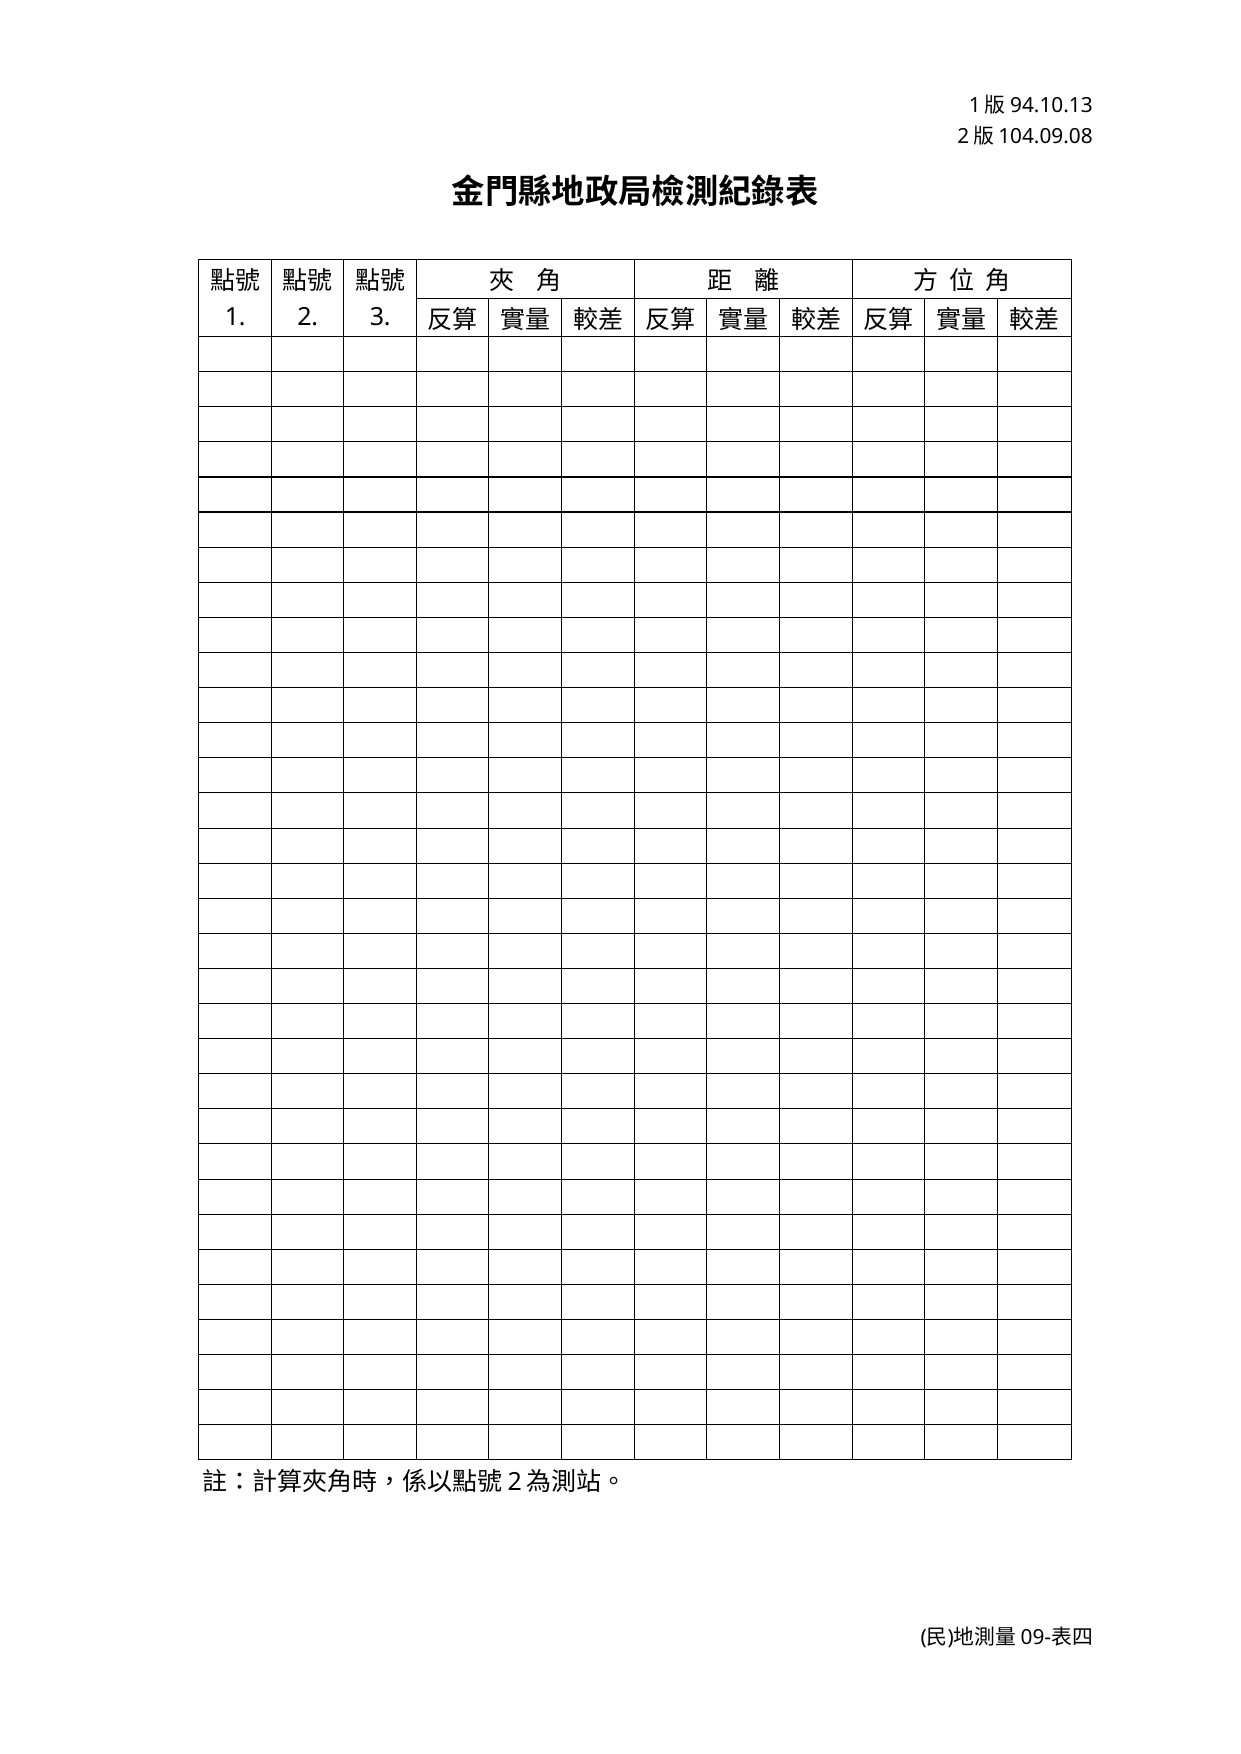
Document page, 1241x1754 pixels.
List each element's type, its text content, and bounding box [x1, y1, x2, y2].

table_cell [635, 758, 706, 792]
table_cell [562, 653, 634, 687]
table_cell [562, 1425, 634, 1459]
text 註：計算夾角時，係以點號2為測站。 [177, 1460, 1092, 1498]
table_cell [635, 1074, 706, 1108]
table_cell [925, 1250, 997, 1284]
table_cell [707, 1390, 779, 1424]
table_cell [417, 372, 488, 406]
table_cell [199, 758, 271, 792]
table_cell [489, 548, 561, 582]
table_cell [780, 1215, 852, 1249]
table_cell [562, 1215, 634, 1249]
table_cell [199, 618, 271, 652]
table_cell [417, 1109, 488, 1143]
table_cell [272, 934, 343, 968]
table_cell [925, 723, 997, 757]
table_cell [780, 1425, 852, 1459]
table_cell [562, 513, 634, 547]
table_cell [853, 969, 924, 1003]
table_cell [998, 1215, 1071, 1249]
table_cell [635, 864, 706, 898]
table_cell [562, 548, 634, 582]
table_cell [199, 1285, 271, 1319]
table_cell [272, 548, 343, 582]
table_cell [998, 1074, 1071, 1108]
table_cell [998, 337, 1071, 371]
table_cell [707, 899, 779, 933]
table_cell [344, 1250, 416, 1284]
table_cell [344, 688, 416, 722]
table_cell [562, 583, 634, 617]
table_cell [925, 478, 997, 511]
table_cell [635, 969, 706, 1003]
table_cell [707, 1250, 779, 1284]
table_cell [925, 864, 997, 898]
table_cell [780, 1320, 852, 1354]
table_cell [707, 548, 779, 582]
table_cell [417, 1320, 488, 1354]
table_cell [489, 337, 561, 371]
table_cell [562, 337, 634, 371]
table_cell [925, 1109, 997, 1143]
table_cell [344, 1425, 416, 1459]
table_cell [780, 372, 852, 406]
table_cell [489, 793, 561, 827]
table_cell [562, 1109, 634, 1143]
table_cell 反算 [853, 299, 924, 336]
table_header 距 離 [635, 260, 852, 297]
table_cell [780, 1180, 852, 1213]
table_cell [272, 1285, 343, 1319]
table_cell [562, 1144, 634, 1178]
table_cell [417, 478, 488, 511]
table_cell [344, 969, 416, 1003]
table_cell [417, 1004, 488, 1038]
table_cell [707, 1039, 779, 1073]
table_cell [707, 688, 779, 722]
table_cell [272, 513, 343, 547]
table_cell [344, 1355, 416, 1389]
table_cell [853, 653, 924, 687]
table_cell [853, 829, 924, 862]
table_cell [853, 688, 924, 722]
table_cell [635, 442, 706, 476]
table_cell [925, 1180, 997, 1213]
table_cell [853, 793, 924, 827]
table_cell [489, 442, 561, 476]
table_cell [562, 442, 634, 476]
table_cell [272, 723, 343, 757]
table_cell [199, 829, 271, 862]
table_cell [199, 653, 271, 687]
table_cell [489, 372, 561, 406]
table_cell [199, 1390, 271, 1424]
table_cell [853, 934, 924, 968]
table_cell [272, 372, 343, 406]
table_cell [925, 969, 997, 1003]
table_cell [562, 478, 634, 511]
table_cell [707, 1320, 779, 1354]
table_cell [853, 723, 924, 757]
table_cell [272, 1425, 343, 1459]
table_cell [199, 688, 271, 722]
table_cell [199, 1250, 271, 1284]
table_cell [925, 372, 997, 406]
table_cell [998, 1250, 1071, 1284]
table_cell [489, 1215, 561, 1249]
table_cell [417, 758, 488, 792]
table_cell [780, 478, 852, 511]
table_cell [635, 1215, 706, 1249]
table_cell [489, 1320, 561, 1354]
table_cell [272, 793, 343, 827]
table_cell [344, 1039, 416, 1073]
table_cell [417, 1180, 488, 1213]
table_cell [199, 1144, 271, 1178]
table_cell [199, 513, 271, 547]
table_cell [925, 1390, 997, 1424]
table_cell [998, 723, 1071, 757]
table_cell [853, 1425, 924, 1459]
table_cell [707, 618, 779, 652]
table_cell [780, 1039, 852, 1073]
table_cell [780, 407, 852, 441]
table_cell [562, 688, 634, 722]
table_cell [417, 864, 488, 898]
table_cell [998, 548, 1071, 582]
table_cell [925, 583, 997, 617]
table_cell [998, 583, 1071, 617]
table_cell [635, 899, 706, 933]
table_cell [199, 899, 271, 933]
table_cell [344, 583, 416, 617]
table_cell [853, 478, 924, 511]
table_cell [853, 1390, 924, 1424]
table_cell [562, 934, 634, 968]
table_cell 實量 [925, 299, 997, 336]
table_cell [998, 864, 1071, 898]
table_cell [780, 793, 852, 827]
table_cell [853, 1144, 924, 1178]
table_cell [489, 829, 561, 862]
table_cell [707, 758, 779, 792]
table_cell [562, 723, 634, 757]
table_cell [998, 1004, 1071, 1038]
table_cell [780, 653, 852, 687]
table_cell [344, 1180, 416, 1213]
table_cell [998, 1144, 1071, 1178]
table_cell [635, 548, 706, 582]
table_cell [925, 513, 997, 547]
table_cell [707, 407, 779, 441]
table_cell [998, 1180, 1071, 1213]
table_cell [199, 723, 271, 757]
table_cell [780, 829, 852, 862]
table_cell [272, 1320, 343, 1354]
table_cell [489, 1074, 561, 1108]
table_cell 較差 [998, 299, 1071, 336]
table_cell [417, 513, 488, 547]
table_cell 較差 [562, 299, 634, 336]
table_cell [925, 1215, 997, 1249]
table_cell [707, 723, 779, 757]
table_cell [853, 899, 924, 933]
table_cell [635, 793, 706, 827]
table_cell [998, 478, 1071, 511]
table_cell [272, 1004, 343, 1038]
table_cell [489, 934, 561, 968]
table_cell [562, 829, 634, 862]
table_cell [417, 442, 488, 476]
table_cell [199, 1425, 271, 1459]
table_cell [489, 478, 561, 511]
table_cell [853, 583, 924, 617]
table_cell [199, 548, 271, 582]
table_cell [635, 1425, 706, 1459]
table_cell [925, 407, 997, 441]
table_cell [998, 407, 1071, 441]
table_cell [998, 1390, 1071, 1424]
table_cell [707, 1074, 779, 1108]
table_cell [853, 758, 924, 792]
table_cell [344, 793, 416, 827]
table_cell [707, 1180, 779, 1213]
table_cell [635, 934, 706, 968]
table_cell [780, 1144, 852, 1178]
table_cell [780, 1074, 852, 1108]
table_cell [272, 583, 343, 617]
table_cell [344, 1109, 416, 1143]
table_cell [925, 1425, 997, 1459]
table_cell [562, 372, 634, 406]
table_cell [272, 1039, 343, 1073]
table_cell [344, 1144, 416, 1178]
table_cell [199, 1355, 271, 1389]
table_cell [344, 653, 416, 687]
table_cell [925, 548, 997, 582]
table_cell [853, 1320, 924, 1354]
table_cell [562, 793, 634, 827]
table_cell [344, 1390, 416, 1424]
table_cell [635, 1390, 706, 1424]
table_cell [998, 442, 1071, 476]
table_cell [417, 899, 488, 933]
table_cell [344, 513, 416, 547]
table_cell [272, 653, 343, 687]
table_cell [853, 442, 924, 476]
table_cell [489, 1390, 561, 1424]
table_cell [489, 583, 561, 617]
table_cell [925, 1355, 997, 1389]
table_cell [853, 1285, 924, 1319]
table_cell [489, 758, 561, 792]
table_cell [489, 723, 561, 757]
table_cell [635, 1004, 706, 1038]
table_cell [780, 899, 852, 933]
table_cell [707, 478, 779, 511]
table_cell [707, 829, 779, 862]
table_cell [780, 1250, 852, 1284]
table_cell [707, 1004, 779, 1038]
table_cell [562, 618, 634, 652]
table_cell [489, 513, 561, 547]
table_cell [417, 653, 488, 687]
table_cell [489, 1425, 561, 1459]
table_cell [925, 653, 997, 687]
table_cell [925, 758, 997, 792]
table_cell [635, 372, 706, 406]
table_cell [199, 1074, 271, 1108]
table_cell [562, 969, 634, 1003]
table_cell [489, 1004, 561, 1038]
table_cell [853, 1074, 924, 1108]
table_cell [562, 407, 634, 441]
table_cell [199, 478, 271, 511]
table_cell [417, 688, 488, 722]
table_cell [780, 1355, 852, 1389]
table_cell [199, 1180, 271, 1213]
table_cell [780, 864, 852, 898]
table_cell [344, 899, 416, 933]
table_cell [780, 688, 852, 722]
table_cell [344, 372, 416, 406]
table_cell [562, 1390, 634, 1424]
table_cell [562, 1074, 634, 1108]
table_cell 實量 [707, 299, 779, 336]
table_cell [635, 1144, 706, 1178]
table_cell [417, 793, 488, 827]
table_cell [344, 1215, 416, 1249]
table_cell [489, 1285, 561, 1319]
table_cell [199, 1039, 271, 1073]
table_cell [998, 618, 1071, 652]
table_cell [635, 1180, 706, 1213]
table_cell [199, 969, 271, 1003]
table_header 點號 1. [199, 260, 271, 336]
table_cell [272, 969, 343, 1003]
table_cell [635, 1250, 706, 1284]
table_cell [199, 583, 271, 617]
table_cell [489, 688, 561, 722]
table_cell [272, 1074, 343, 1108]
table_cell [780, 1285, 852, 1319]
table_cell [853, 513, 924, 547]
table_cell [925, 337, 997, 371]
table_cell [998, 513, 1071, 547]
table_cell [707, 583, 779, 617]
table_cell [272, 1390, 343, 1424]
table_cell [199, 934, 271, 968]
table_cell [998, 969, 1071, 1003]
table_cell [272, 829, 343, 862]
table_cell [635, 688, 706, 722]
table_cell [707, 372, 779, 406]
table_cell [635, 337, 706, 371]
table_cell [707, 1355, 779, 1389]
table_cell [925, 793, 997, 827]
table_cell [853, 1355, 924, 1389]
table_cell [417, 583, 488, 617]
table_cell [998, 829, 1071, 862]
table_cell [489, 1039, 561, 1073]
table_cell [344, 407, 416, 441]
table_cell [344, 758, 416, 792]
table_cell [707, 1109, 779, 1143]
table_cell [562, 899, 634, 933]
table_cell [272, 337, 343, 371]
table_cell [925, 442, 997, 476]
table_cell [199, 407, 271, 441]
table_cell [635, 1039, 706, 1073]
table_cell [417, 407, 488, 441]
table_cell [707, 442, 779, 476]
table_cell [489, 864, 561, 898]
table_cell [853, 618, 924, 652]
table_cell [489, 969, 561, 1003]
table_cell [925, 829, 997, 862]
table_cell [998, 1355, 1071, 1389]
table_cell [417, 1039, 488, 1073]
table_cell [417, 1074, 488, 1108]
table_cell [199, 337, 271, 371]
table_cell [344, 1074, 416, 1108]
table_cell [199, 1004, 271, 1038]
table_cell [272, 758, 343, 792]
table_cell [562, 1004, 634, 1038]
table_cell [344, 829, 416, 862]
table_cell [344, 442, 416, 476]
table_cell [780, 723, 852, 757]
table_cell [853, 1004, 924, 1038]
table_cell [344, 618, 416, 652]
table_cell [998, 758, 1071, 792]
table_cell [998, 372, 1071, 406]
table_cell [780, 1004, 852, 1038]
table_cell [925, 1320, 997, 1354]
table_cell [417, 1144, 488, 1178]
table_cell [998, 899, 1071, 933]
table_cell [344, 1320, 416, 1354]
table_cell [707, 793, 779, 827]
table_cell [489, 1180, 561, 1213]
table_cell 實量 [489, 299, 561, 336]
table_cell [998, 1320, 1071, 1354]
table_cell [417, 1285, 488, 1319]
table_cell [417, 548, 488, 582]
table_cell [925, 1004, 997, 1038]
table_cell [344, 1004, 416, 1038]
table_cell [635, 723, 706, 757]
table_cell [925, 934, 997, 968]
table_cell [853, 337, 924, 371]
table_cell [417, 1215, 488, 1249]
table_cell [417, 1390, 488, 1424]
table_cell [780, 513, 852, 547]
table_cell [489, 1144, 561, 1178]
table_cell [562, 864, 634, 898]
table_cell [417, 723, 488, 757]
table_cell [780, 1390, 852, 1424]
table_cell [562, 1180, 634, 1213]
table_header 方 位 角 [853, 260, 1071, 297]
table_cell [998, 1039, 1071, 1073]
table_cell [853, 548, 924, 582]
table_cell [417, 934, 488, 968]
table_cell [780, 442, 852, 476]
table_cell [635, 1320, 706, 1354]
table_cell [417, 1250, 488, 1284]
table_cell [272, 478, 343, 511]
table_cell [199, 864, 271, 898]
table_cell [635, 513, 706, 547]
table_cell [780, 934, 852, 968]
table_cell [853, 1215, 924, 1249]
table_cell [780, 583, 852, 617]
table_cell [199, 1320, 271, 1354]
table_cell [925, 618, 997, 652]
table_cell [562, 1285, 634, 1319]
table_cell [853, 1180, 924, 1213]
table_cell 反算 [635, 299, 706, 336]
table_cell [199, 1215, 271, 1249]
table_cell [635, 478, 706, 511]
table_cell [562, 758, 634, 792]
table_cell [417, 1355, 488, 1389]
table_cell [853, 1109, 924, 1143]
table_cell [635, 653, 706, 687]
table_cell [272, 407, 343, 441]
table_cell [199, 442, 271, 476]
table_cell [562, 1355, 634, 1389]
text 金門縣地政局檢測紀錄表 [177, 165, 1092, 213]
table_cell [489, 1250, 561, 1284]
table_cell 較差 [780, 299, 852, 336]
table_cell [272, 1215, 343, 1249]
table_cell [199, 372, 271, 406]
table_cell [635, 1285, 706, 1319]
table_cell [780, 548, 852, 582]
table_header 點號 2. [272, 260, 343, 336]
table_cell [707, 1215, 779, 1249]
table_cell [853, 864, 924, 898]
table_cell [562, 1320, 634, 1354]
table_cell [272, 1250, 343, 1284]
table_cell [707, 1144, 779, 1178]
table_cell [707, 513, 779, 547]
table_cell [707, 864, 779, 898]
table_cell [853, 407, 924, 441]
table_cell [489, 1109, 561, 1143]
table_cell [853, 1250, 924, 1284]
table_cell [707, 653, 779, 687]
table_cell [925, 1285, 997, 1319]
table_cell [635, 407, 706, 441]
table_cell [780, 1109, 852, 1143]
table_cell [635, 583, 706, 617]
table_cell [998, 1109, 1071, 1143]
table_cell [998, 934, 1071, 968]
table_cell [417, 829, 488, 862]
table_cell [998, 1285, 1071, 1319]
table_cell [489, 899, 561, 933]
table_cell [707, 934, 779, 968]
table_cell [780, 758, 852, 792]
table_cell [853, 1039, 924, 1073]
table_cell [489, 653, 561, 687]
table_cell [344, 723, 416, 757]
table_cell [344, 934, 416, 968]
table_cell [925, 1144, 997, 1178]
table_cell [272, 442, 343, 476]
table_cell [489, 407, 561, 441]
table_cell [272, 1355, 343, 1389]
table_cell [199, 793, 271, 827]
table_cell [635, 1109, 706, 1143]
table_cell [344, 478, 416, 511]
table_cell [272, 688, 343, 722]
table_cell [199, 1109, 271, 1143]
table_cell [635, 1355, 706, 1389]
table_cell 反算 [417, 299, 488, 336]
table_cell [272, 864, 343, 898]
table_cell [925, 688, 997, 722]
table_cell [635, 618, 706, 652]
table_cell [344, 864, 416, 898]
table_cell [635, 829, 706, 862]
table_cell [707, 1285, 779, 1319]
table_cell [417, 337, 488, 371]
table_cell [272, 1144, 343, 1178]
table_cell [998, 653, 1071, 687]
table_cell [780, 969, 852, 1003]
table_cell [417, 618, 488, 652]
table_cell [344, 548, 416, 582]
table_cell [853, 372, 924, 406]
table_cell [925, 1039, 997, 1073]
table_cell [417, 969, 488, 1003]
table_cell [780, 337, 852, 371]
table_cell [272, 899, 343, 933]
table_cell [417, 1425, 488, 1459]
table_cell [780, 618, 852, 652]
table_cell [562, 1039, 634, 1073]
table_cell [998, 688, 1071, 722]
table_cell [925, 899, 997, 933]
table_cell [998, 793, 1071, 827]
table_header 點號 3. [344, 260, 416, 336]
table_cell [925, 1074, 997, 1108]
table_cell [344, 1285, 416, 1319]
table_cell [272, 618, 343, 652]
table_cell [272, 1180, 343, 1213]
table_cell [707, 337, 779, 371]
table_cell [707, 969, 779, 1003]
table_cell [998, 1425, 1071, 1459]
table_cell [707, 1425, 779, 1459]
table_cell [489, 618, 561, 652]
table_cell [562, 1250, 634, 1284]
table_cell [344, 337, 416, 371]
table_cell [272, 1109, 343, 1143]
table_header 夾 角 [417, 260, 634, 297]
table_cell [489, 1355, 561, 1389]
